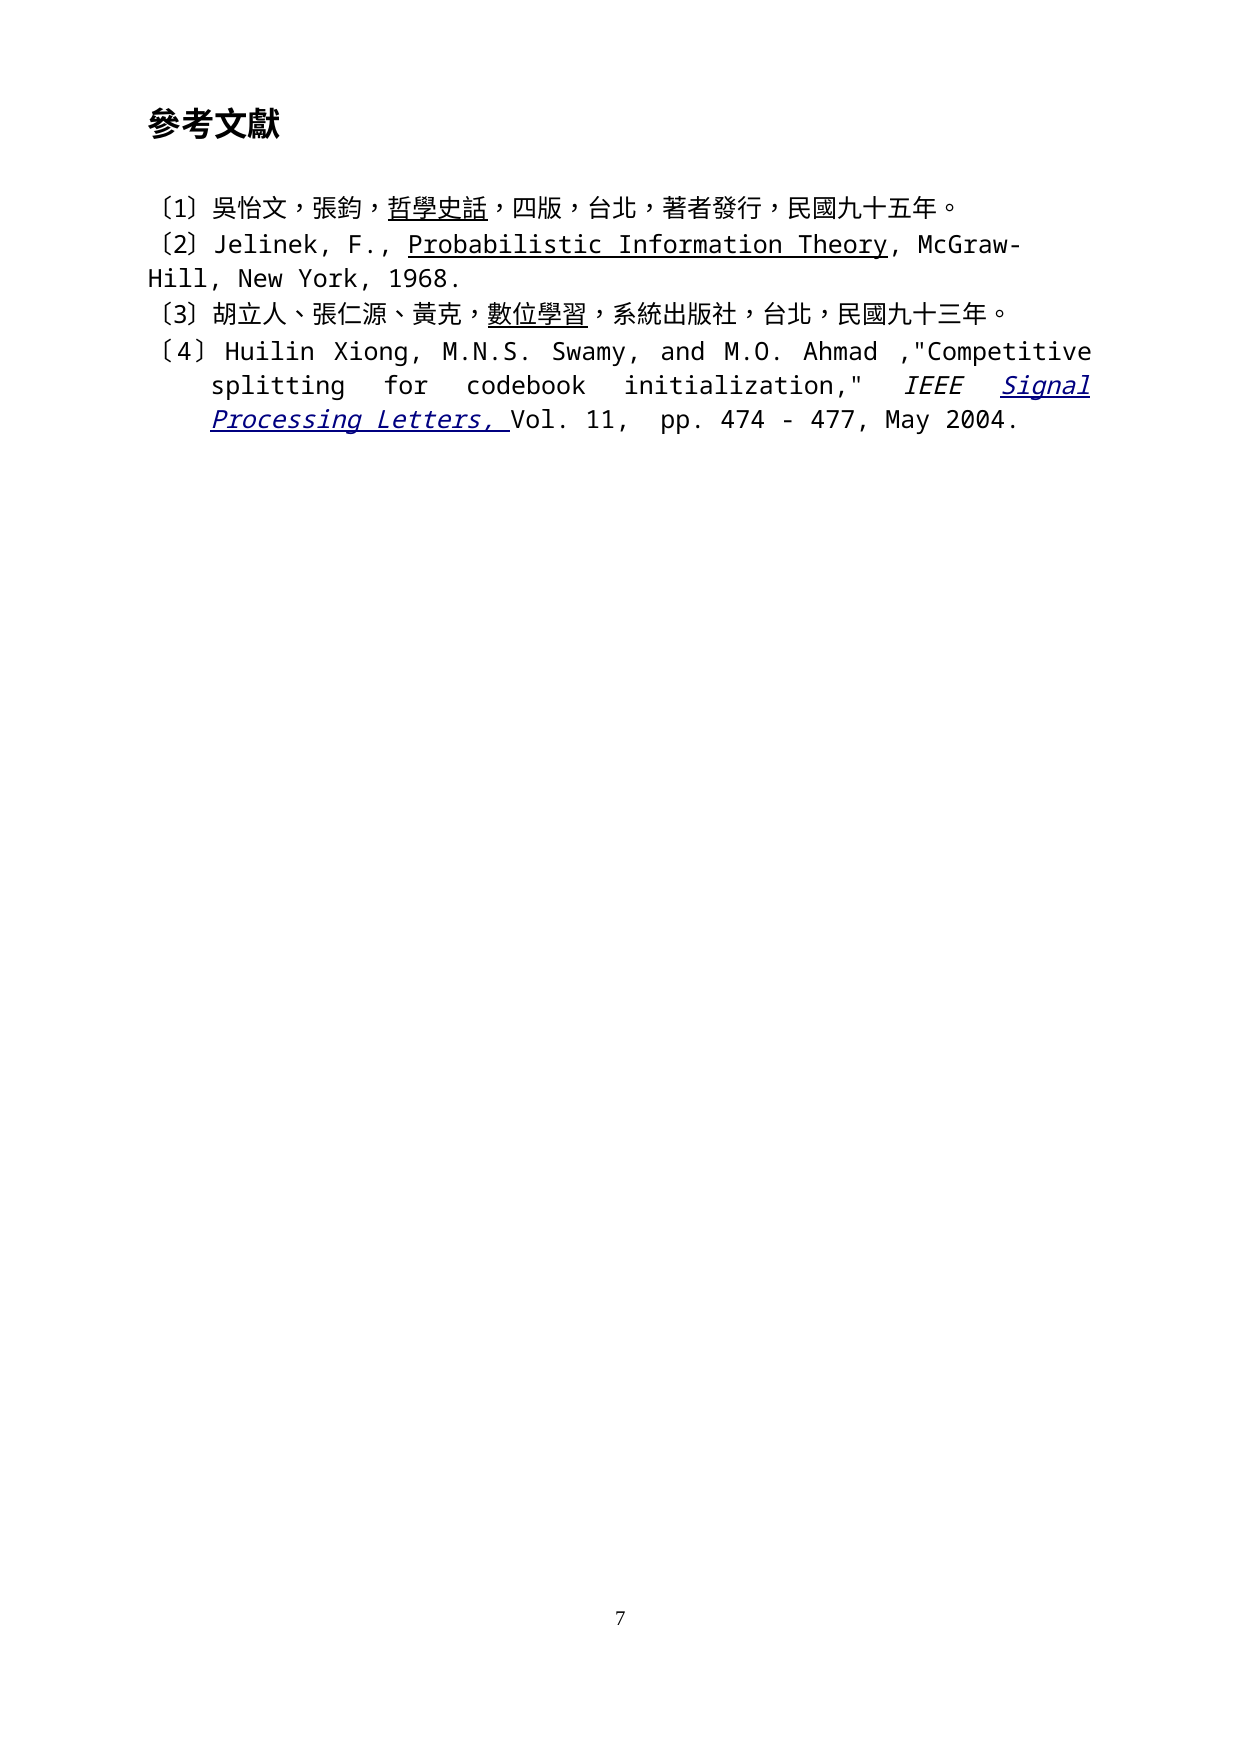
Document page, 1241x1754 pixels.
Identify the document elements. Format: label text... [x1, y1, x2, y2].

text 〔1〕吳怡文，張鈞，哲學史話，四版，台北，著者發行，民國九十五年。 [148, 188, 1092, 225]
text 〔2〕Jelinek, F., Probabilistic Information Theory, McGraw-Hill, New York, 1968. [148, 225, 1092, 295]
text 〔4〕Huilin Xiong, M.N.S. Swamy, and M.O. Ahmad ,"Competitive splitting for codebook initialization," IEEE Signal Processing Letters, Vol. 11, pp. 474 - 477, May 2004. [148, 331, 1092, 436]
text 〔3〕胡立人、張仁源、黃克，數位學習，系統出版社，台北，民國九十三年。 [148, 295, 1092, 331]
text 參考文獻 [148, 97, 1092, 146]
